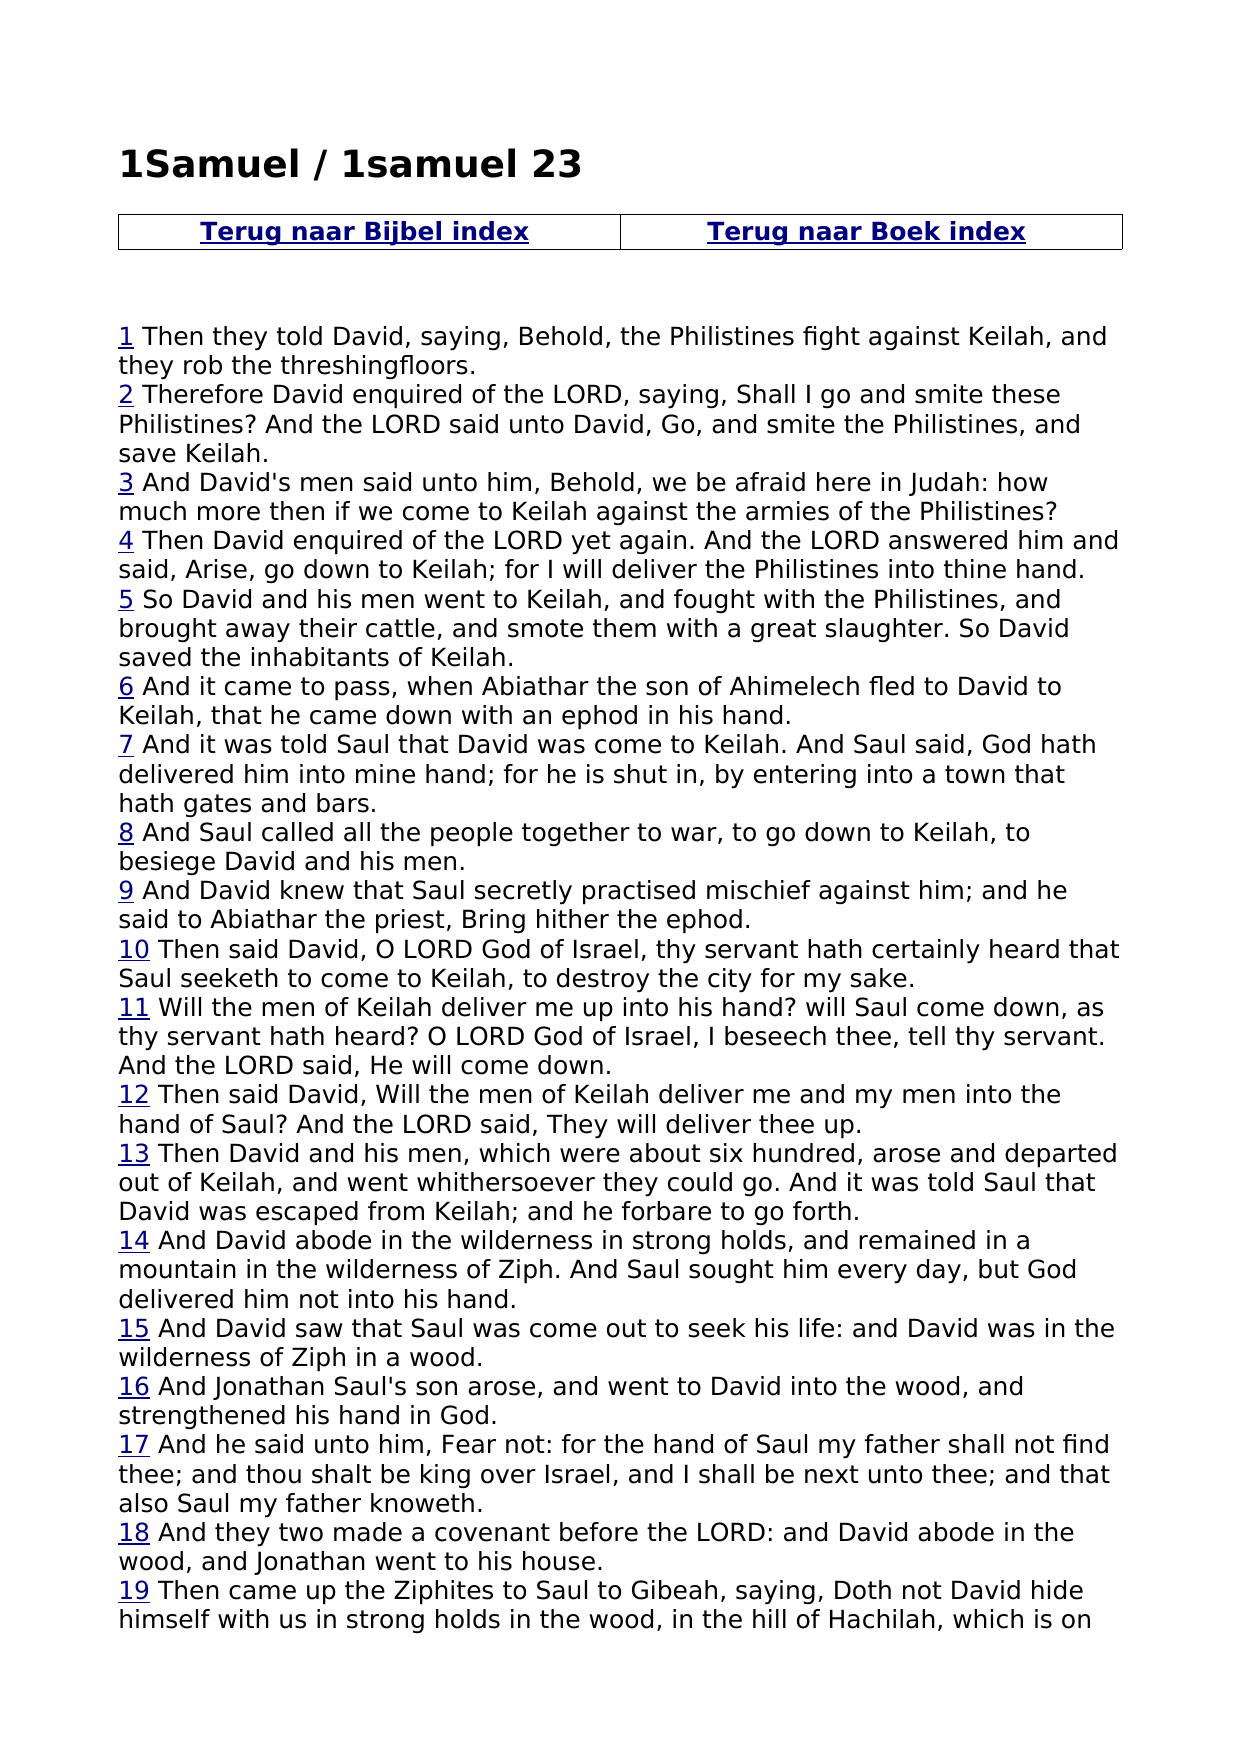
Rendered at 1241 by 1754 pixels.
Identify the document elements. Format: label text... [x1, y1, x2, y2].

text 1 Then they told David, saying, Behold, the Philistines fight against Keilah, and they rob the threshingfloors. 2 Therefore David enquired of the LORD, saying, Shall I go and smite these Philistines? And the LORD said unto David, Go, and smite the Philistines, and save Keilah. 3 And David's men said unto him, Behold, we be afraid here in Judah: how much more then if we come to Keilah against the armies of the Philistines? 4 Then David enquired of the LORD yet again. And the LORD answered him and said, Arise, go down to Keilah; for I will deliver the Philistines into thine hand. 5 So David and his men went to Keilah, and fought with the Philistines, and brought away their cattle, and smote them with a great slaughter. So David saved the inhabitants of Keilah. 6 And it came to pass, when Abiathar the son of Ahimelech fled to David to Keilah, that he came down with an ephod in his hand. 7 And it was told Saul that David was come to Keilah. And Saul said, God hath delivered him into mine hand; for he is shut in, by entering into a town that hath gates and bars. 8 And Saul called all the people together to war, to go down to Keilah, to besiege David and his men. 9 And David knew that Saul secretly practised mischief against him; and he said to Abiathar the priest, Bring hither the ephod. 10 Then said David, O LORD God of Israel, thy servant hath certainly heard that Saul seeketh to come to Keilah, to destroy the city for my sake. 11 Will the men of Keilah deliver me up into his hand? will Saul come down, as thy servant hath heard? O LORD God of Israel, I beseech thee, tell thy servant. And the LORD said, He will come down. 12 Then said David, Will the men of Keilah deliver me and my men into the hand of Saul? And the LORD said, They will deliver thee up. 13 Then David and his men, which were about six hundred, arose and departed out of Keilah, and went whithersoever they could go. And it was told Saul that David was escaped from Keilah; and he forbare to go forth. 14 And David abode in the wilderness in strong holds, and remained in a mountain in the wilderness of Ziph. And Saul sought him every day, but God delivered him not into his hand. 15 And David saw that Saul was come out to seek his life: and David was in the wilderness of Ziph in a wood. 16 And Jonathan Saul's son arose, and went to David into the wood, and strengthened his hand in God. 17 And he said unto him, Fear not: for the hand of Saul my father shall not find thee; and thou shalt be king over Israel, and I shall be next unto thee; and that also Saul my father knoweth. 18 And they two made a covenant before the LORD: and David abode in the wood, and Jonathan went to his house. 19 Then came up the Ziphites to Saul to Gibeah, saying, Doth not David hide himself with us in strong holds in the wood, in the hill of Hachilah, which is on [118, 264, 1122, 1635]
table_header Terug naar Boek index [621, 215, 1122, 249]
subtitle 1Samuel / 1samuel 23 [118, 143, 1122, 187]
table_header Terug naar Bijbel index [119, 215, 620, 249]
